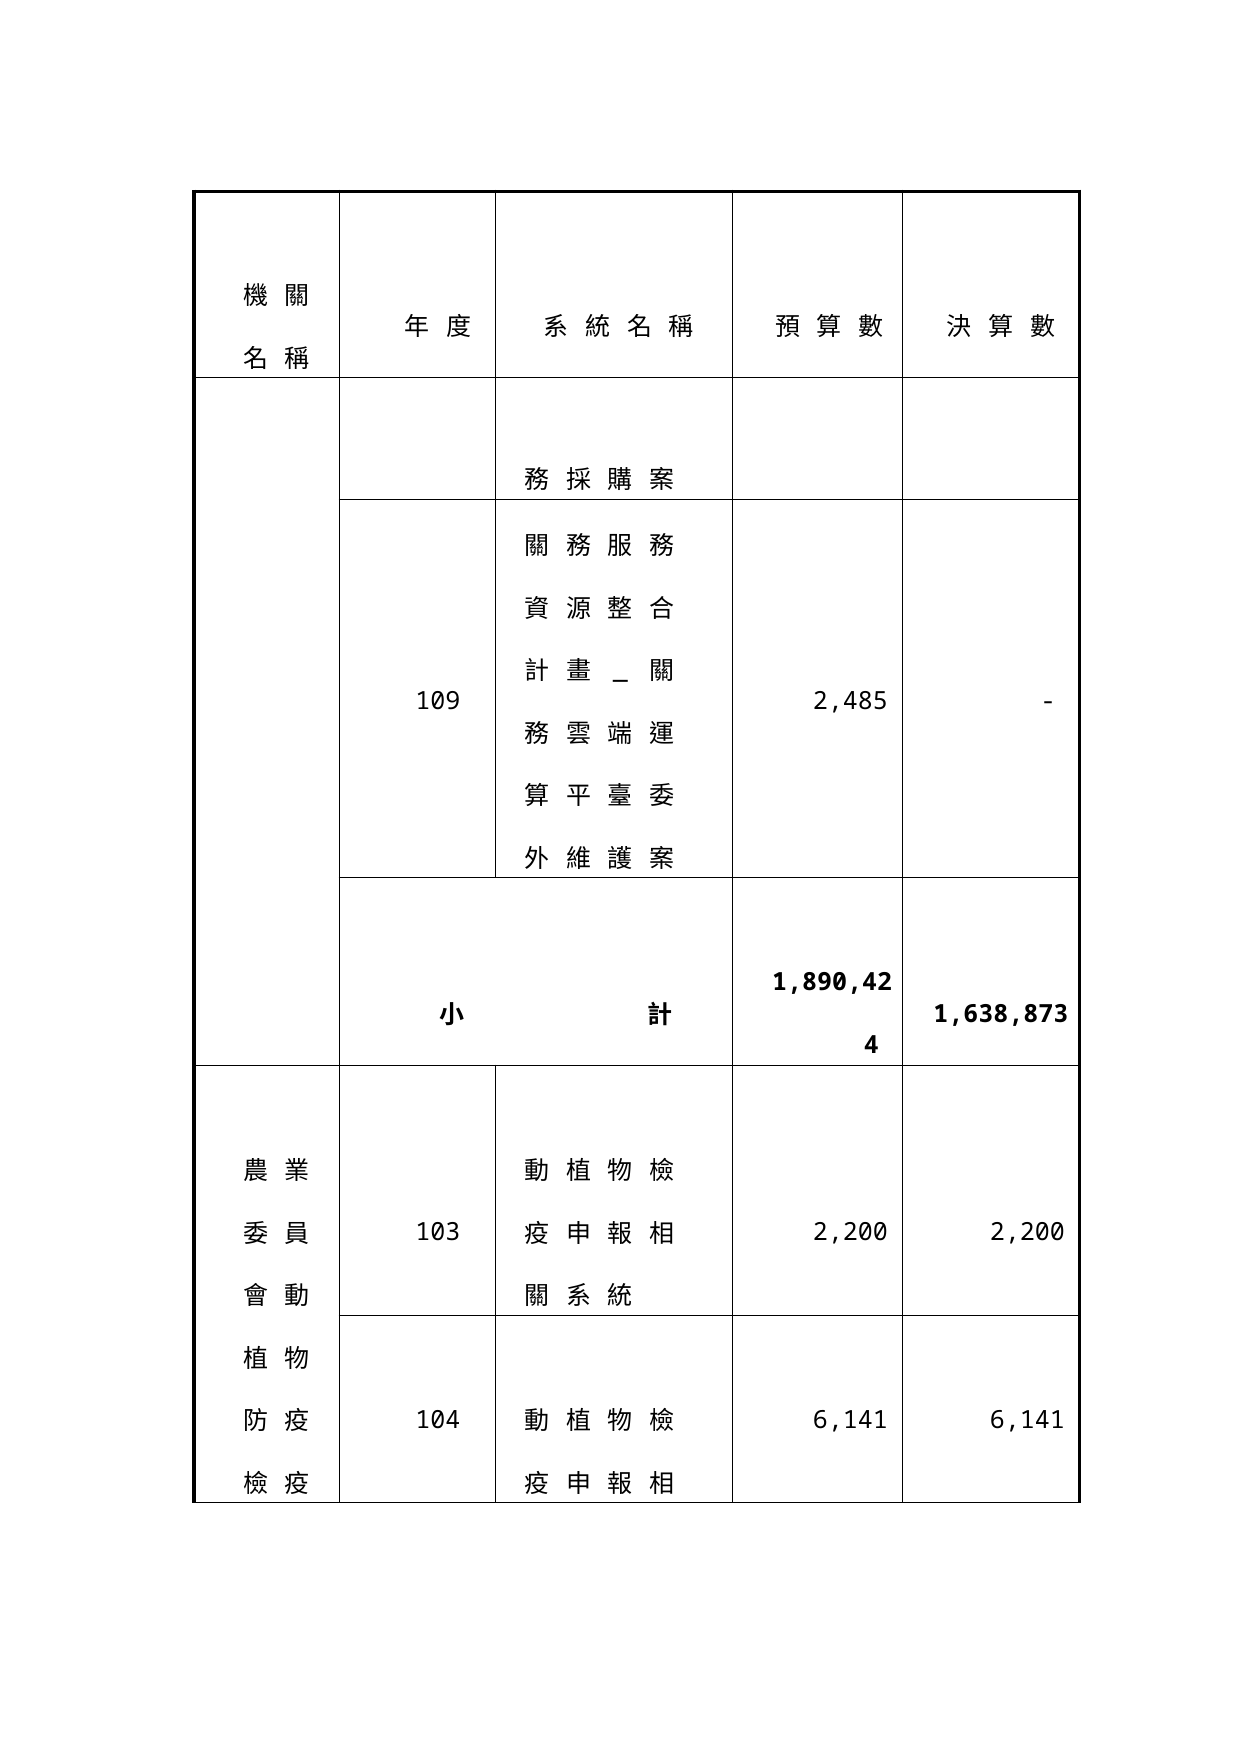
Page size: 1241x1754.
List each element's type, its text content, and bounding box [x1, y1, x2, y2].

table_cell 6,141 [903, 1316, 1078, 1502]
table_header 機關名稱 [196, 193, 339, 377]
table_cell [196, 378, 339, 1064]
table_cell 1,890,424 [733, 878, 902, 1064]
table_cell - [903, 378, 1078, 499]
table_header 系統名稱 [496, 193, 732, 377]
table_cell 109 [340, 500, 495, 877]
table_header 決算數 [903, 193, 1078, 377]
table_cell 關務服務資源整合計畫_關務雲端運算平臺委外維護案 [496, 500, 732, 877]
table_cell 104 [340, 1316, 495, 1502]
table_cell 2,200 [733, 1066, 902, 1314]
table_cell 小 計 [340, 878, 732, 1064]
table_cell - [903, 500, 1078, 877]
table_cell 農業委員會動植物防疫檢疫 [196, 1066, 339, 1502]
table_cell 103 [340, 1066, 495, 1314]
table_header 年度 [340, 193, 495, 377]
table_cell 動植物檢疫申報相關系統 [496, 1066, 732, 1314]
table_cell 2,200 [903, 1066, 1078, 1314]
table_cell 動植物檢疫申報相 [496, 1316, 732, 1502]
table_cell 1,638,873 [903, 878, 1078, 1064]
table_cell 務採購案 [496, 378, 732, 499]
table_header 預算數 [733, 193, 902, 377]
table_cell 2,485 [733, 500, 902, 877]
table_cell [733, 378, 902, 499]
table_cell 6,141 [733, 1316, 902, 1502]
table_cell [340, 378, 495, 499]
